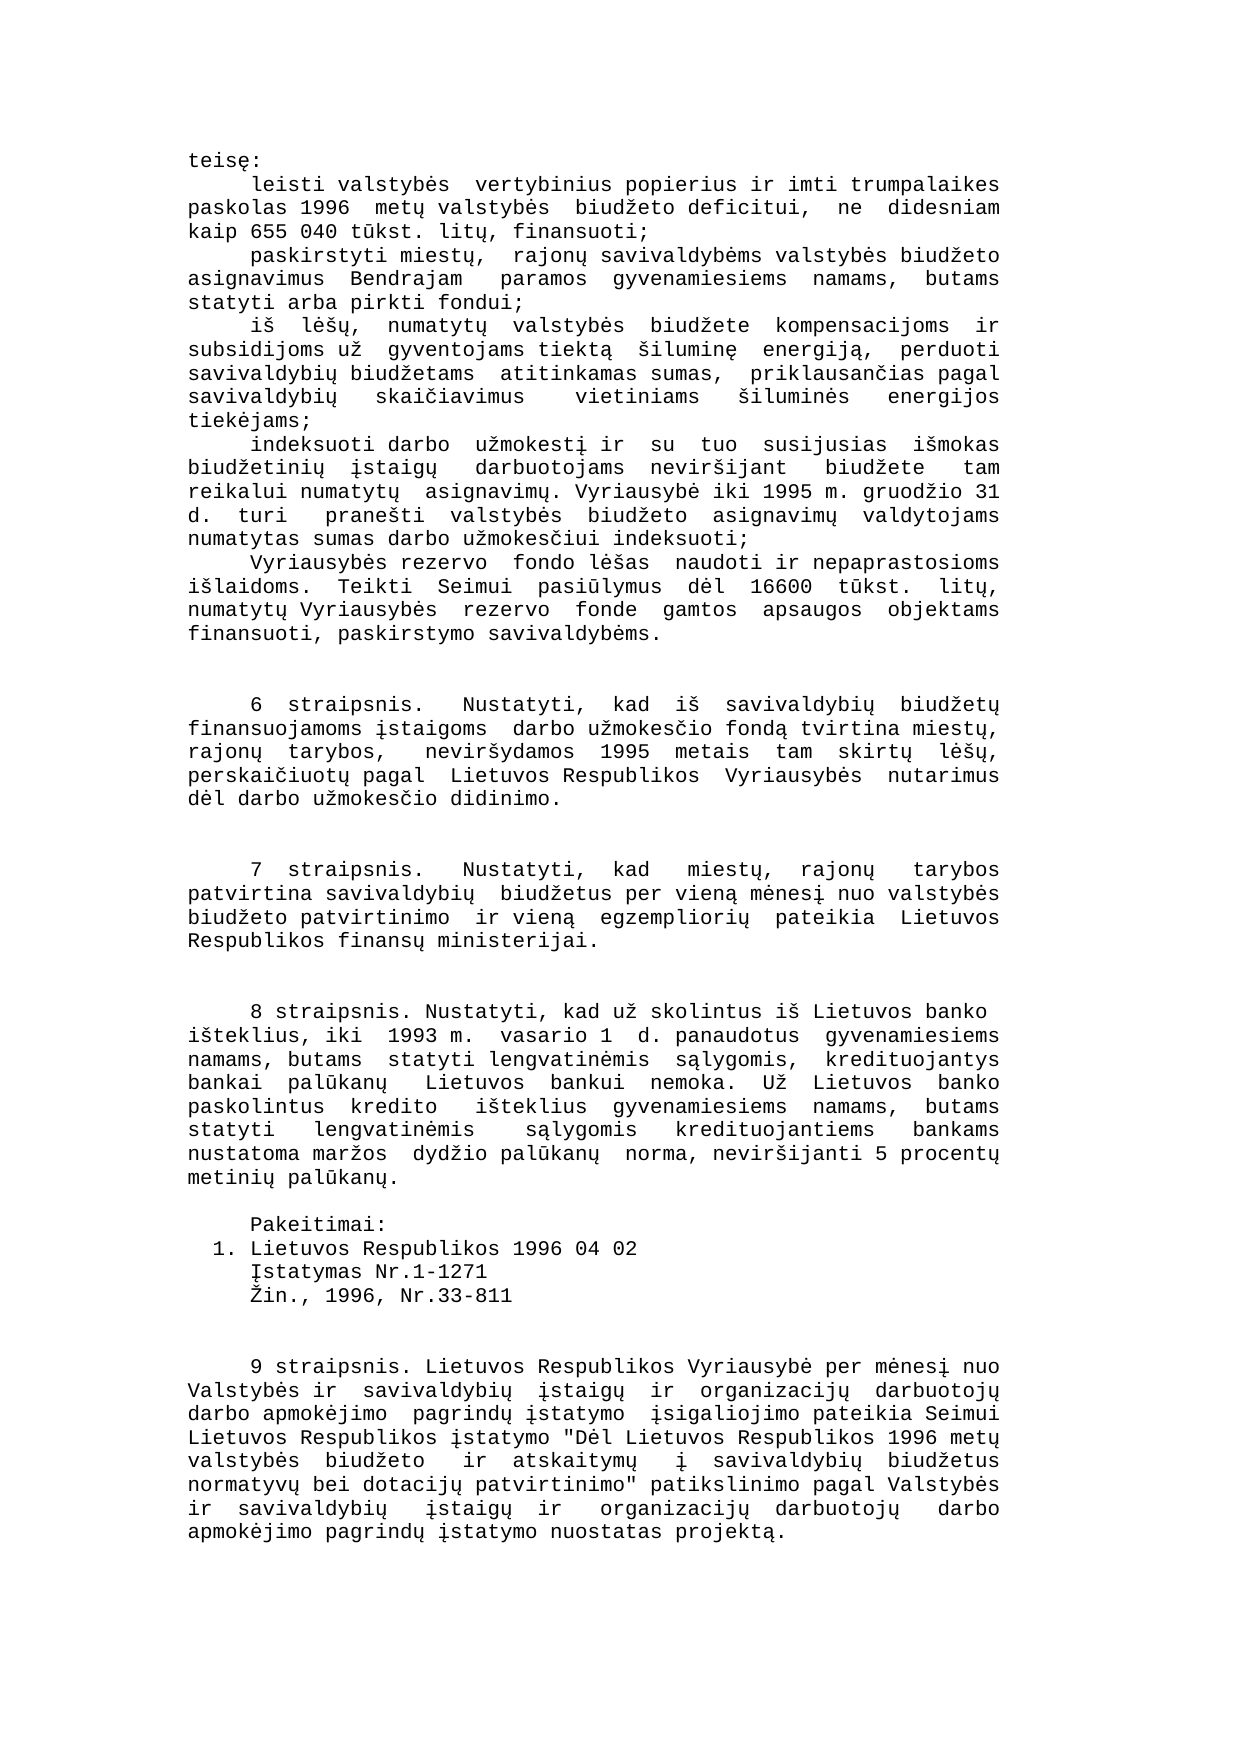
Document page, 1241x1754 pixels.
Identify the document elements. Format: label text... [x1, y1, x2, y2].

text perskaičiuotų pagal Lietuvos Respublikos Vyriausybės nutarimus [187, 765, 1053, 788]
text normatyvų bei dotacijų patvirtinimo" patikslinimo pagal Valstybės [187, 1474, 1053, 1498]
text kaip 655 040 tūkst. litų, finansuoti; [187, 221, 1053, 244]
text patvirtina savivaldybių biudžetus per vieną mėnesį nuo valstybės [187, 883, 1053, 907]
text 1. Lietuvos Respublikos 1996 04 02 [187, 1238, 1053, 1261]
text leisti valstybės vertybinius popierius ir imti trumpalaikes [187, 174, 1053, 197]
text 8 straipsnis. Nustatyti, kad už skolintus iš Lietuvos banko [187, 1001, 1053, 1025]
text numatytas sumas darbo užmokesčiui indeksuoti; [187, 528, 1053, 552]
text numatytų Vyriausybės rezervo fonde gamtos apsaugos objektams [187, 599, 1053, 623]
text biudžetinių įstaigų darbuotojams neviršijant biudžete tam [187, 457, 1053, 481]
text Lietuvos Respublikos įstatymo "Dėl Lietuvos Respublikos 1996 metų [187, 1427, 1053, 1451]
text statyti arba pirkti fondui; [187, 292, 1053, 316]
text asignavimus Bendrajam paramos gyvenamiesiems namams, butams [187, 268, 1053, 292]
text valstybės biudžeto ir atskaitymų į savivaldybių biudžetus [187, 1451, 1053, 1474]
text biudžeto patvirtinimo ir vieną egzempliorių pateikia Lietuvos [187, 907, 1053, 930]
text Įstatymas Nr.1-1271 [187, 1261, 1053, 1285]
text iš lėšų, numatytų valstybės biudžete kompensacijoms ir [187, 316, 1053, 339]
text finansuojamoms įstaigoms darbo užmokesčio fondą tvirtina miestų, [187, 717, 1053, 741]
text dėl darbo užmokesčio didinimo. [187, 788, 1053, 812]
text subsidijoms už gyventojams tiektą šiluminę energiją, perduoti [187, 339, 1053, 363]
text nustatoma maržos dydžio palūkanų norma, neviršijanti 5 procentų [187, 1143, 1053, 1167]
text reikalui numatytų asignavimų. Vyriausybė iki 1995 m. gruodžio 31 [187, 481, 1053, 505]
text apmokėjimo pagrindų įstatymo nuostatas projektą. [187, 1521, 1053, 1545]
text statyti lengvatinėmis sąlygomis kredituojantiems bankams [187, 1119, 1053, 1143]
text ir savivaldybių įstaigų ir organizacijų darbuotojų darbo [187, 1498, 1053, 1521]
text išteklius, iki 1993 m. vasario 1 d. panaudotus gyvenamiesiems [187, 1025, 1053, 1048]
text Vyriausybės rezervo fondo lėšas naudoti ir nepaprastosioms [187, 552, 1053, 576]
text savivaldybių biudžetams atitinkamas sumas, priklausančias pagal [187, 363, 1053, 386]
text paskolas 1996 metų valstybės biudžeto deficitui, ne didesniam [187, 197, 1053, 221]
text Respublikos finansų ministerijai. [187, 930, 1053, 954]
text paskolintus kredito išteklius gyvenamiesiems namams, butams [187, 1096, 1053, 1119]
text darbo apmokėjimo pagrindų įstatymo įsigaliojimo pateikia Seimui [187, 1403, 1053, 1427]
text savivaldybių skaičiavimus vietiniams šiluminės energijos [187, 386, 1053, 410]
text Valstybės ir savivaldybių įstaigų ir organizacijų darbuotojų [187, 1379, 1053, 1403]
text metinių palūkanų. [187, 1167, 1053, 1190]
text namams, butams statyti lengvatinėmis sąlygomis, kredituojantys [187, 1048, 1053, 1072]
text teisę: [187, 150, 1053, 174]
text 9 straipsnis. Lietuvos Respublikos Vyriausybė per mėnesį nuo [187, 1356, 1053, 1379]
text 6 straipsnis. Nustatyti, kad iš savivaldybių biudžetų [187, 694, 1053, 717]
text rajonų tarybos, neviršydamos 1995 metais tam skirtų lėšų, [187, 741, 1053, 765]
text išlaidoms. Teikti Seimui pasiūlymus dėl 16600 tūkst. litų, [187, 576, 1053, 599]
text Žin., 1996, Nr.33-811 [187, 1285, 1053, 1309]
text Pakeitimai: [187, 1214, 1053, 1238]
text finansuoti, paskirstymo savivaldybėms. [187, 623, 1053, 647]
text tiekėjams; [187, 410, 1053, 434]
text paskirstyti miestų, rajonų savivaldybėms valstybės biudžeto [187, 244, 1053, 268]
text d. turi pranešti valstybės biudžeto asignavimų valdytojams [187, 505, 1053, 528]
text indeksuoti darbo užmokestį ir su tuo susijusias išmokas [187, 434, 1053, 457]
text 7 straipsnis. Nustatyti, kad miestų, rajonų tarybos [187, 859, 1053, 883]
text bankai palūkanų Lietuvos bankui nemoka. Už Lietuvos banko [187, 1072, 1053, 1096]
